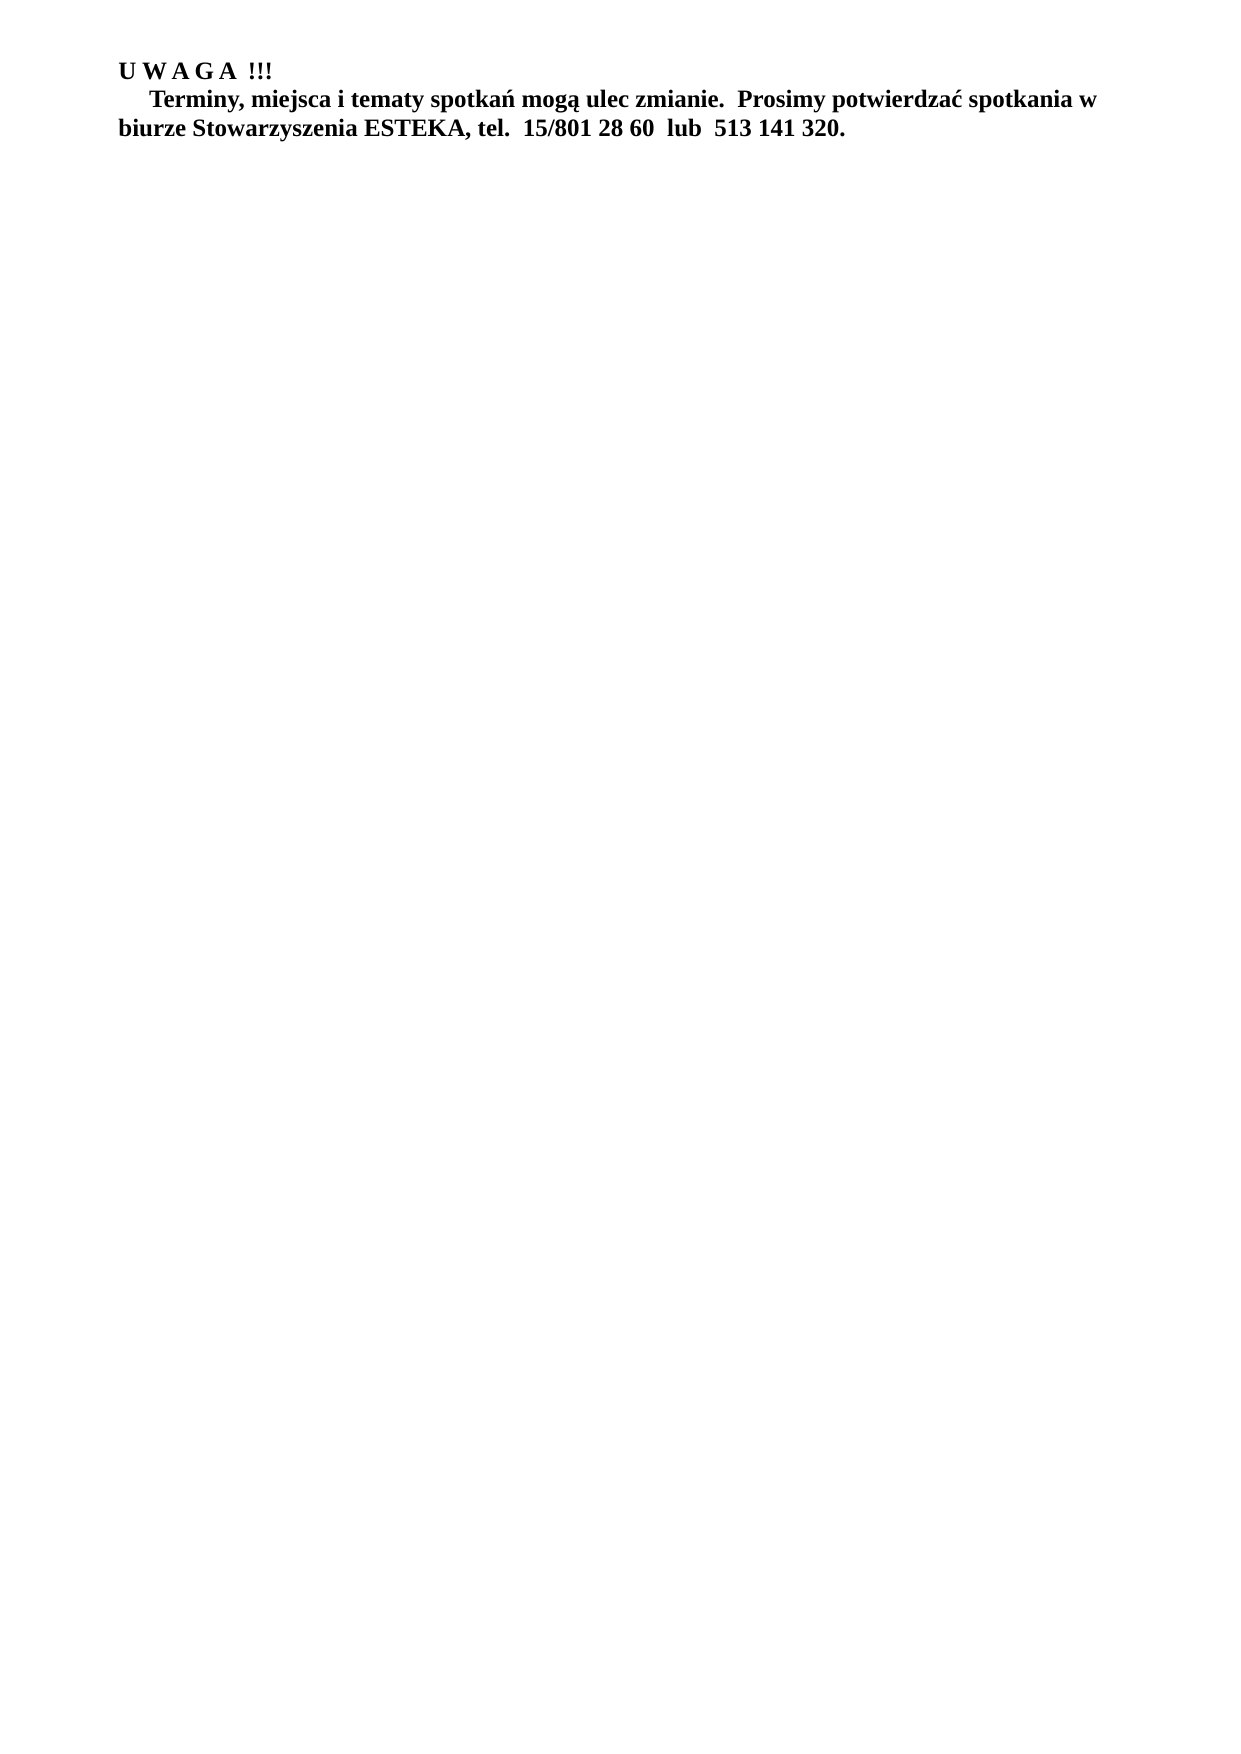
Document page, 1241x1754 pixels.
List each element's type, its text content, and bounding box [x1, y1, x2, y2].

text Terminy, miejsca i tematy spotkań mogą ulec zmianie. Prosimy potwierdzać spotkania w biurze Stowarzyszenia ESTEKA, tel. 15/801 28 60 lub 513 141 320. [118, 84, 1122, 142]
text U W A G A !!! [118, 56, 1122, 84]
